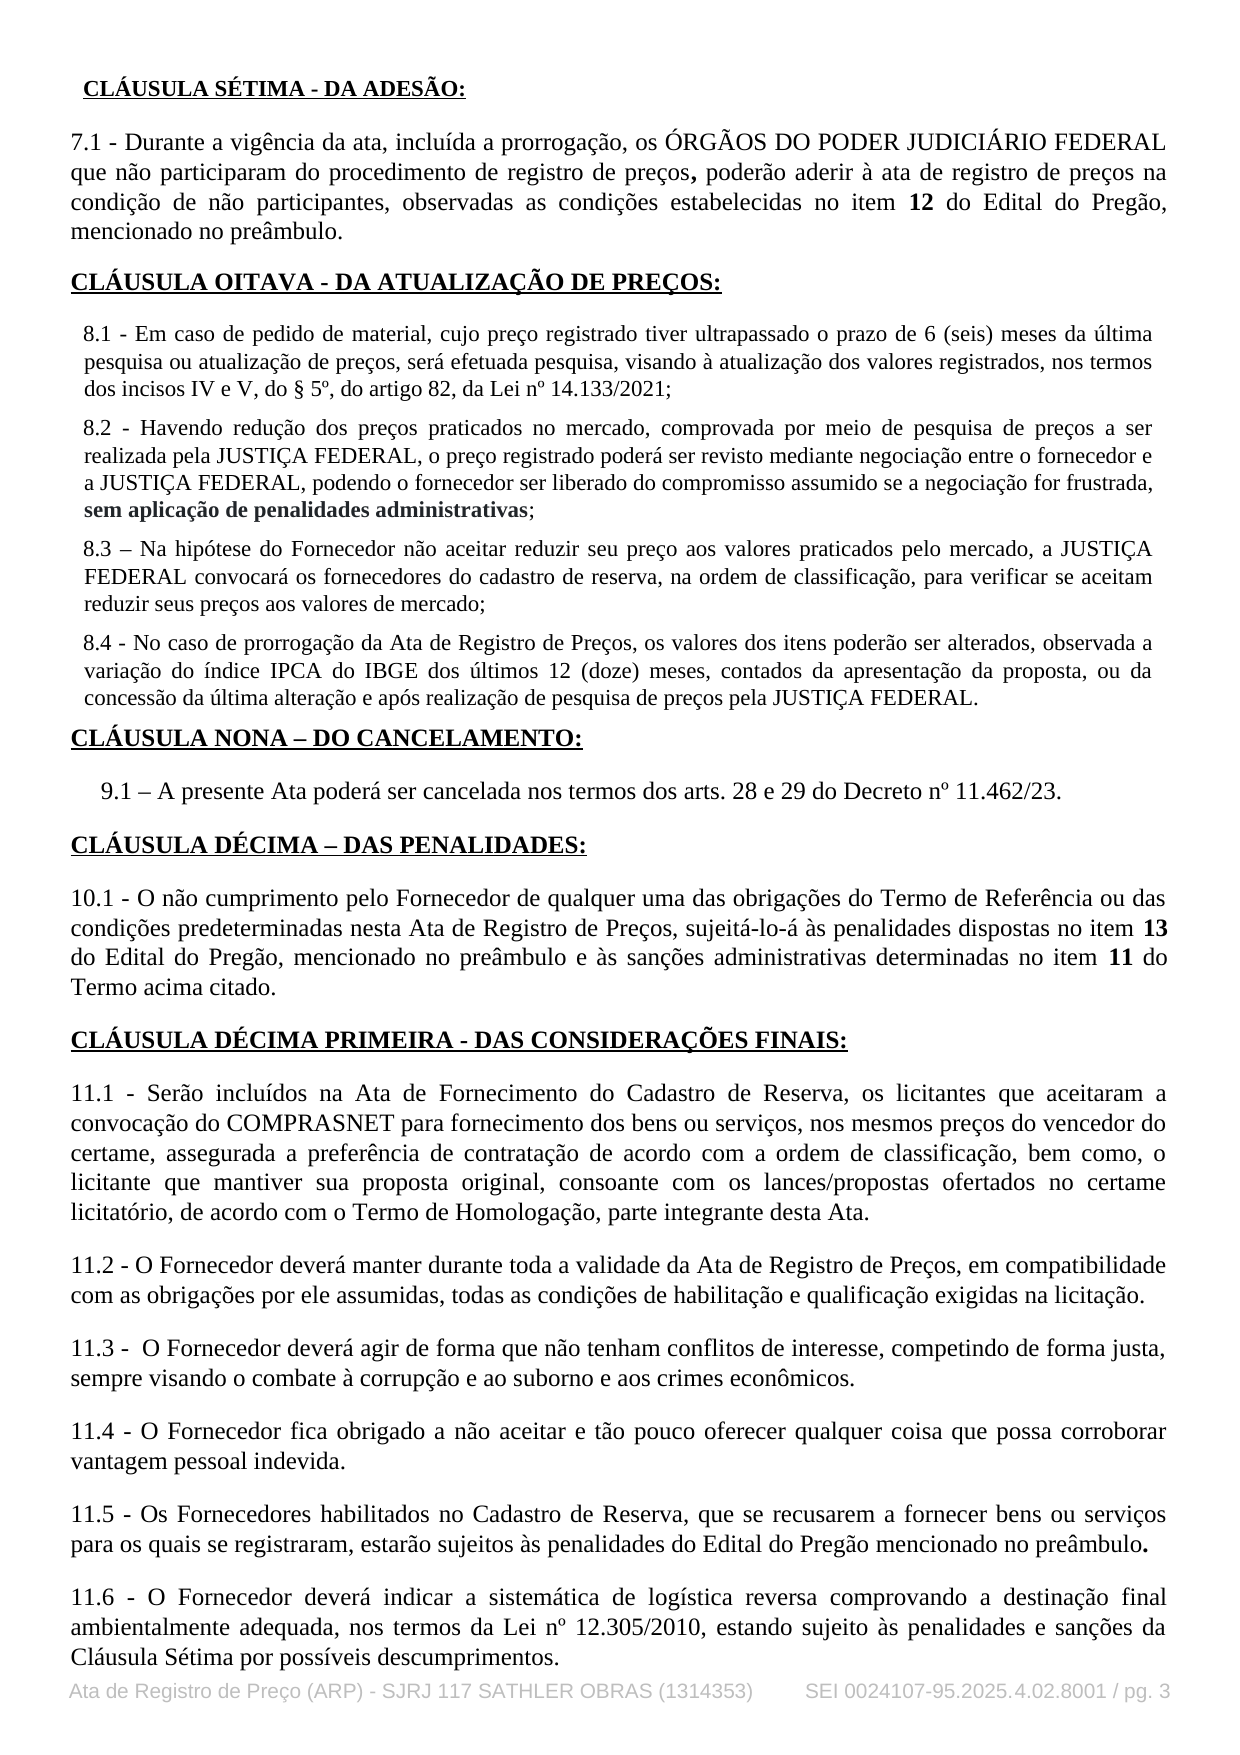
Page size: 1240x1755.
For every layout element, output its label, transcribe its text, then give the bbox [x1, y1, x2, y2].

text CLÁUSULA DÉCIMA – DAS PENALIDADES: [70, 830, 1168, 859]
text 8.4 - No caso de prorrogação da Ata de Registro de Preços, os valores dos itens poderão ser alterados, observada a variação do índice IPCA do IBGE dos últimos 12 (doze) meses, contados da apresentação da proposta, ou da concessão da última alteração e após realização de pesquisa de preços pela JUSTIÇA FEDERAL. [83, 629, 1155, 711]
text 11.6 - O Fornecedor deverá indicar a sistemática de logística reversa comprovando a destinação final ambientalmente adequada, nos termos da Lei nº 12.305/2010, estando sujeito às penalidades e sanções da Cláusula Sétima por possíveis descumprimentos. [70, 1582, 1168, 1670]
text CLÁUSULA SÉTIMA - DA ADESÃO: [83, 75, 1168, 101]
text 8.1 - Em caso de pedido de material, cujo preço registrado tiver ultrapassado o prazo de 6 (seis) meses da última pesquisa ou atualização de preços, será efetuada pesquisa, visando à atualização dos valores registrados, nos termos dos incisos IV e V, do § 5º, do artigo 82, da Lei nº 14.133/2021; [83, 320, 1155, 402]
text CLÁUSULA OITAVA - DA ATUALIZAÇÃO DE PREÇOS: [70, 267, 1168, 296]
text 8.3 – Na hipótese do Fornecedor não aceitar reduzir seu preço aos valores praticados pelo mercado, a JUSTIÇA FEDERAL convocará os fornecedores do cadastro de reserva, na ordem de classificação, para verificar se aceitam reduzir seus preços aos valores de mercado; [83, 536, 1155, 617]
text 11.5 - Os Fornecedores habilitados no Cadastro de Reserva, que se recusarem a fornecer bens ou serviços para os quais se registraram, estarão sujeitos às penalidades do Edital do Pregão mencionado no preâmbulo. [70, 1499, 1168, 1558]
text CLÁUSULA DÉCIMA PRIMEIRA - DAS CONSIDERAÇÕES FINAIS: [70, 1025, 1168, 1054]
text 9.1 – A presente Ata poderá ser cancelada nos termos dos arts. 28 e 29 do Decreto nº 11.462/23. [101, 776, 1168, 805]
text 7.1 - Durante a vigência da ata, incluída a prorrogação, os ÓRGÃOS DO PODER JUDICIÁRIO FEDERAL que não participaram do procedimento de registro de preços, poderão aderir à ata de registro de preços na condição de não participantes, observadas as condições estabelecidas no item 12 do Edital do Pregão, mencionado no preâmbulo. [70, 127, 1168, 245]
text 10.1 - O não cumprimento pelo Fornecedor de qualquer uma das obrigações do Termo de Referência ou das condições predeterminadas nesta Ata de Registro de Preços, sujeitá-lo-á às penalidades dispostas no item 13 do Edital do Pregão, mencionado no preâmbulo e às sanções administrativas determinadas no item 11 do Termo acima citado. [70, 883, 1168, 1001]
text 8.2 - Havendo redução dos preços praticados no mercado, comprovada por meio de pesquisa de preços a ser realizada pela JUSTIÇA FEDERAL, o preço registrado poderá ser revisto mediante negociação entre o fornecedor e a JUSTIÇA FEDERAL, podendo o fornecedor ser liberado do compromisso assumido se a negociação for frustrada, sem aplicação de penalidades administrativas; [83, 414, 1155, 523]
text 11.1 - Serão incluídos na Ata de Fornecimento do Cadastro de Reserva, os licitantes que aceitaram a convocação do COMPRASNET para fornecimento dos bens ou serviços, nos mesmos preços do vencedor do certame, assegurada a preferência de contratação de acordo com a ordem de classificação, bem como, o licitante que mantiver sua proposta original, consoante com os lances/propostas ofertados no certame licitatório, de acordo com o Termo de Homologação, parte integrante desta Ata. [70, 1078, 1168, 1226]
text 11.2 - O Fornecedor deverá manter durante toda a validade da Ata de Registro de Preços, em compatibilidade com as obrigações por ele assumidas, todas as condições de habilitação e qualificação exigidas na licitação. [70, 1250, 1168, 1309]
text CLÁUSULA NONA – DO CANCELAMENTO: [70, 723, 1168, 752]
text 11.3 - O Fornecedor deverá agir de forma que não tenham conflitos de interesse, competindo de forma justa, sempre visando o combate à corrupção e ao suborno e aos crimes econômicos. [70, 1333, 1168, 1392]
text 11.4 - O Fornecedor fica obrigado a não aceitar e tão pouco oferecer qualquer coisa que possa corroborar vantagem pessoal indevida. [70, 1416, 1168, 1475]
